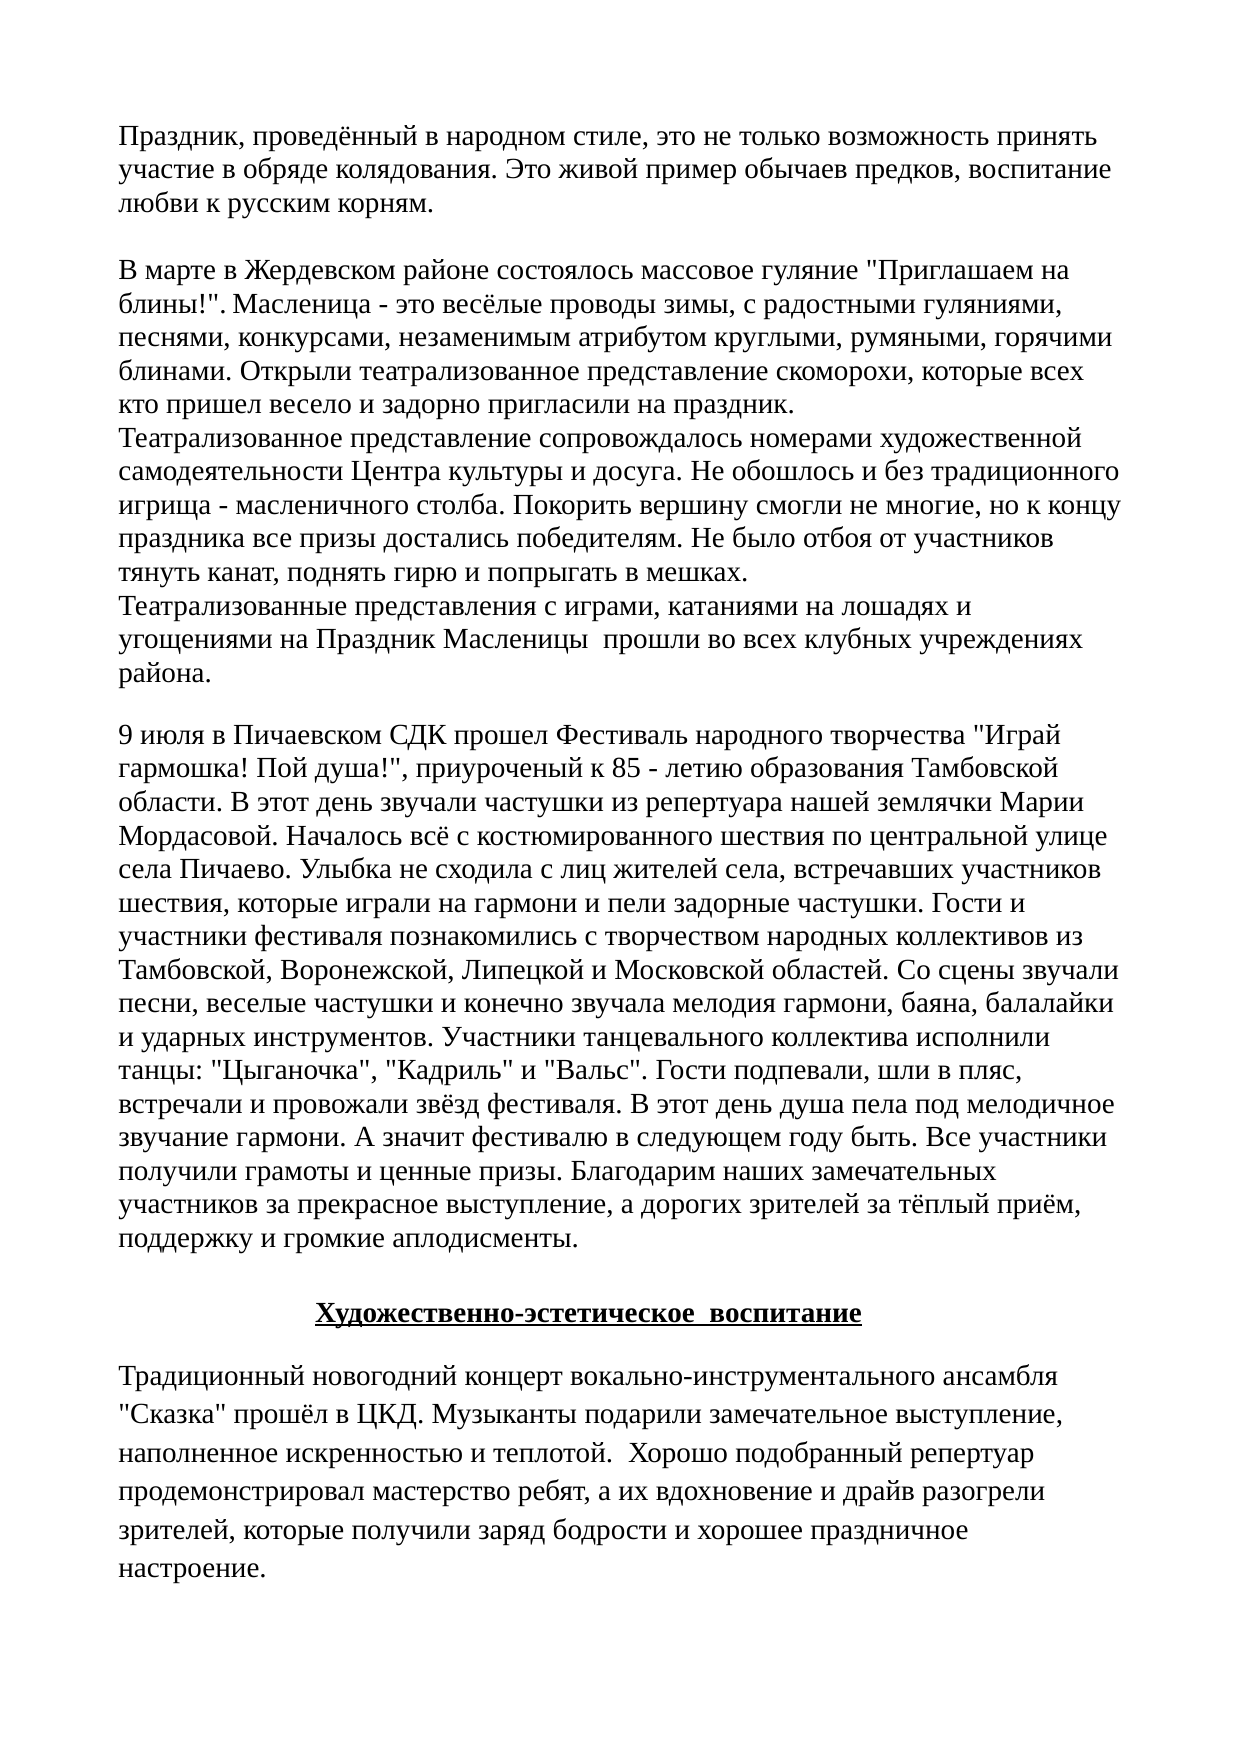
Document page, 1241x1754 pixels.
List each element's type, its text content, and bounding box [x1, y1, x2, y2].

text Художественно-эстетическое воспитание [118, 1287, 1122, 1330]
text Театрализованные представления с играми, катаниями на лошадях и угощениями на Праздник Масленицы прошли во всех клубных учреждениях района. [118, 588, 1122, 688]
text Праздник, проведённый в народном стиле, это не только возможность принять участие в обряде колядования. Это живой пример обычаев предков, воспитание любви к русским корням. [118, 118, 1122, 219]
text 9 июля в Пичаевском СДК прошел Фестиваль народного творчества "Играй гармошка! Пой душа!", приуроченый к 85 - летию образования Тамбовской области. В этот день звучали частушки из репертуара нашей землячки Марии Мордасовой. Началось всё с костюмированного шествия по центральной улице села Пичаево. Улыбка не сходила с лиц жителей села, встречавших участников шествия, которые играли на гармони и пели задорные частушки. Гости и участники фестиваля познакомились с творчеством народных коллективов из Тамбовской, Воронежской, Липецкой и Московской областей. Со сцены звучали песни, веселые частушки и конечно звучала мелодия гармони, баяна, балалайки и ударных инструментов. Участники танцевального коллектива исполнили танцы: "Цыганочка", "Кадриль" и "Вальс". Гости подпевали, шли в пляс, встречали и провожали звёзд фестиваля. В этот день душа пела под мелодичное звучание гармони. А значит фестивалю в следующем году быть. Все участники получили грамоты и ценные призы. Благодарим наших замечательных участников за прекрасное выступление, а дорогих зрителей за тёплый приём, поддержку и громкие аплодисменты. [118, 717, 1122, 1254]
text Традиционный новогодний концерт вокально-инструментального ансамбля "Сказка" прошёл в ЦКД. Музыканты подарили замечательное выступление, наполненное искренностью и теплотой. Хорошо подобранный репертуар продемонстрировал мастерство ребят, а их вдохновение и драйв разогрели зрителей, которые получили заряд бодрости и хорошее праздничное настроение. [118, 1358, 1122, 1584]
text В марте в Жердевском районе состоялось массовое гуляние "Приглашаем на блины!". Масленица - это весёлые проводы зимы, с радостными гуляниями, песнями, конкурсами, незаменимым атрибутом круглыми, румяными, горячими блинами. Открыли театрализованное представление скоморохи, которые всех кто пришел весело и задорно пригласили на праздник. Театрализованное представление сопровождалось номерами художественной самодеятельности Центра культуры и досуга. Не обошлось и без традиционного игрища - масленичного столба. Покорить вершину смогли не многие, но к концу праздника все призы достались победителям. Не было отбоя от участников тянуть канат, поднять гирю и попрыгать в мешках. [118, 252, 1122, 588]
